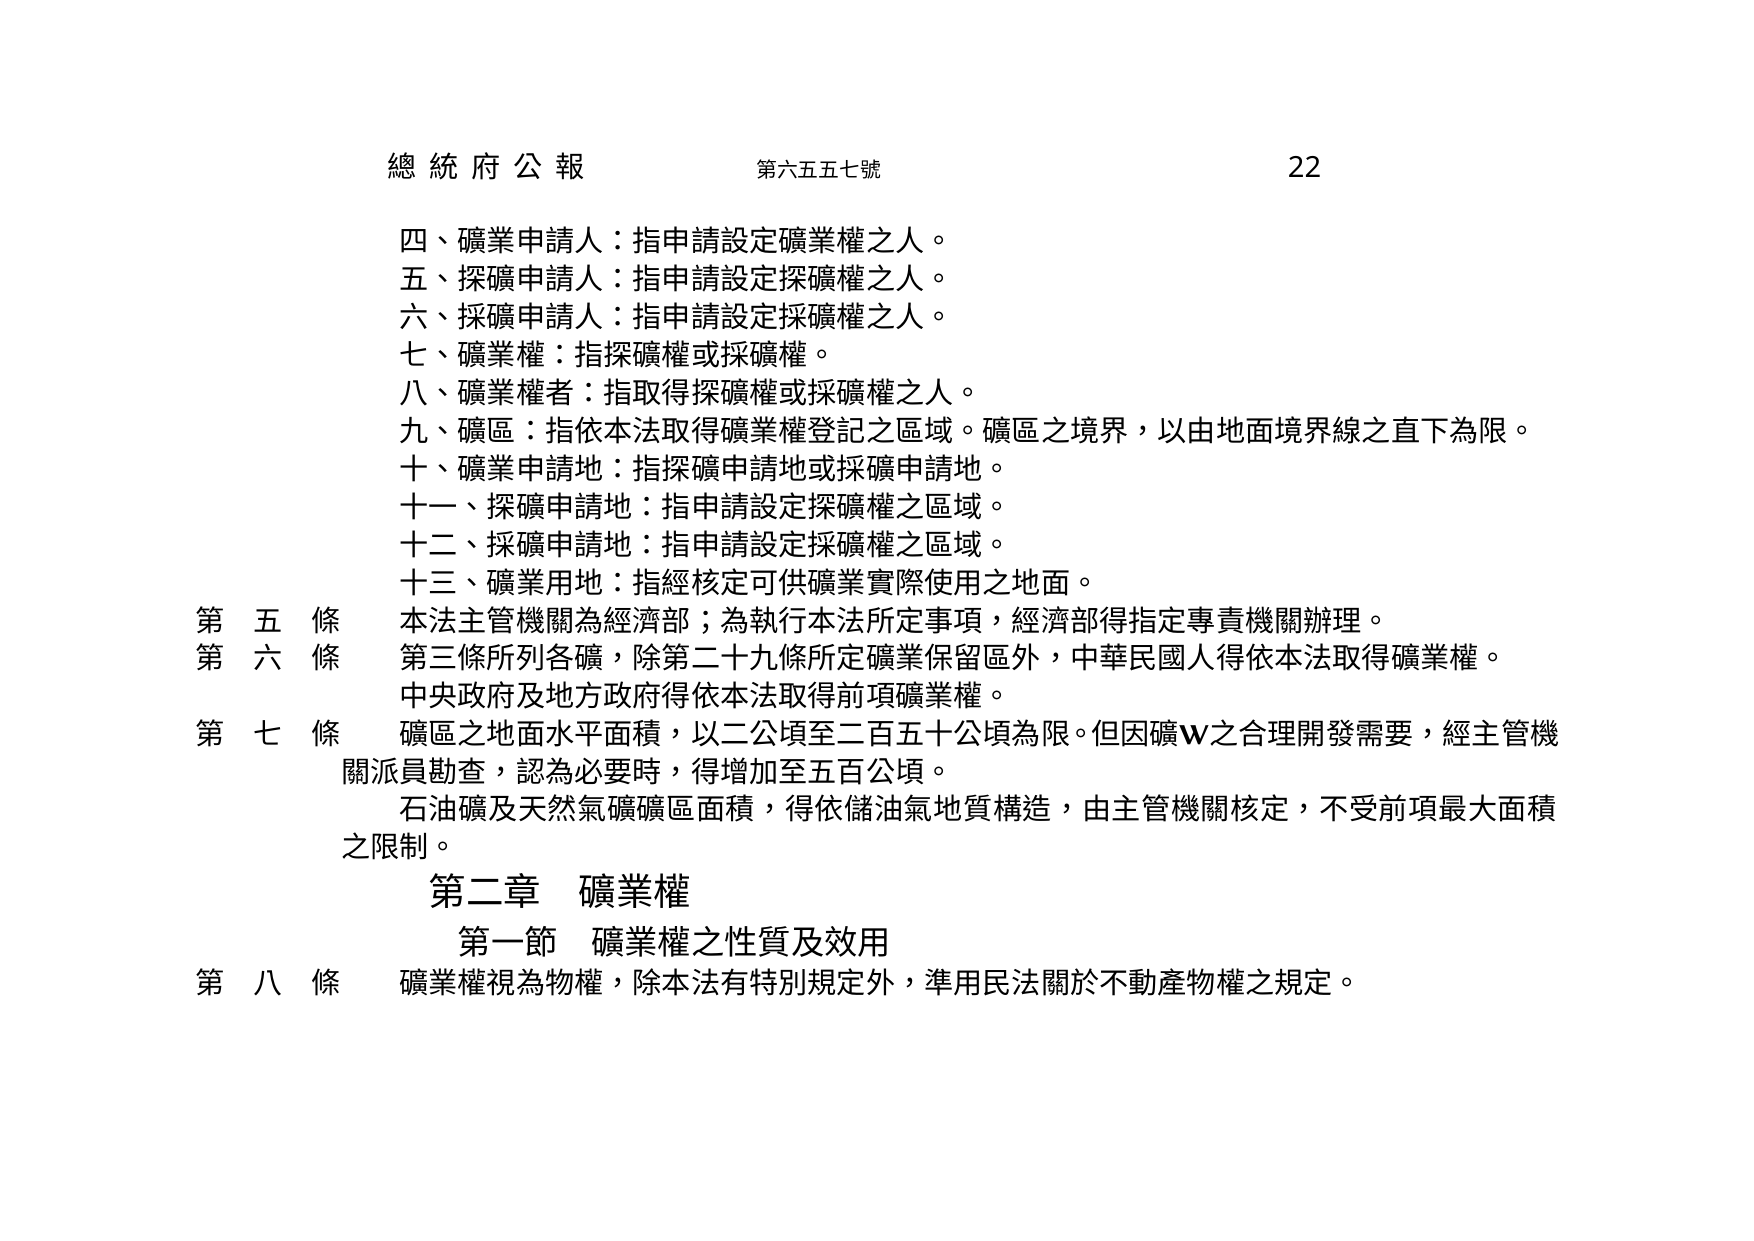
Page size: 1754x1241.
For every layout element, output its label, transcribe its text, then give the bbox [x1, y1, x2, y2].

text 六、採礦申請人：指申請設定採礦權之人。 [399, 297, 1559, 335]
text 第 六 條 第三條所列各礦，除第二十九條所定礦業保留區外，中華民國人得依本法取得礦業權。 [195, 639, 1559, 677]
text 七、礦業權：指探礦權或採礦權。 [399, 335, 1559, 373]
text 五、探礦申請人：指申請設定探礦權之人。 [399, 259, 1559, 297]
text 八、礦業權者：指取得探礦權或採礦權之人。 [399, 373, 1559, 411]
text 第 七 條 礦區之地面水平面積，以二公頃至二百五十公頃為限。但因礦之合理開發需要，經主管機關派員勘查，認為必要時，得增加至五百公頃。 [195, 714, 1559, 789]
text 九、礦區：指依本法取得礦業權登記之區域。礦區之境界，以由地面境界線之直下為限。 [399, 411, 1559, 449]
text 第 五 條 本法主管機關為經濟部；為執行本法所定事項，經濟部得指定專責機關辦理。 [195, 601, 1559, 639]
text 四、礦業申請人：指申請設定礦業權之人。 [399, 222, 1559, 259]
text 第 八 條 礦業權視為物權，除本法有特別規定外，準用民法關於不動產物權之規定。 [195, 963, 1559, 1001]
text 十一、探礦申請地：指申請設定探礦權之區域。 [399, 487, 1559, 525]
text 中央政府及地方政府得依本法取得前項礦業權。 [341, 677, 1559, 714]
text 石油礦及天然氣礦礦區面積，得依儲油氣地質構造，由主管機關核定，不受前項最大面積之限制。 [341, 789, 1559, 864]
text 十三、礦業用地：指經核定可供礦業實際使用之地面。 [399, 563, 1559, 601]
text 第二章 礦業權 [428, 872, 1559, 914]
text 十、礦業申請地：指探礦申請地或採礦申請地。 [399, 449, 1559, 487]
text 十二、採礦申請地：指申請設定採礦權之區域。 [399, 525, 1559, 563]
text 第一節 礦業權之性質及效用 [457, 921, 1559, 963]
